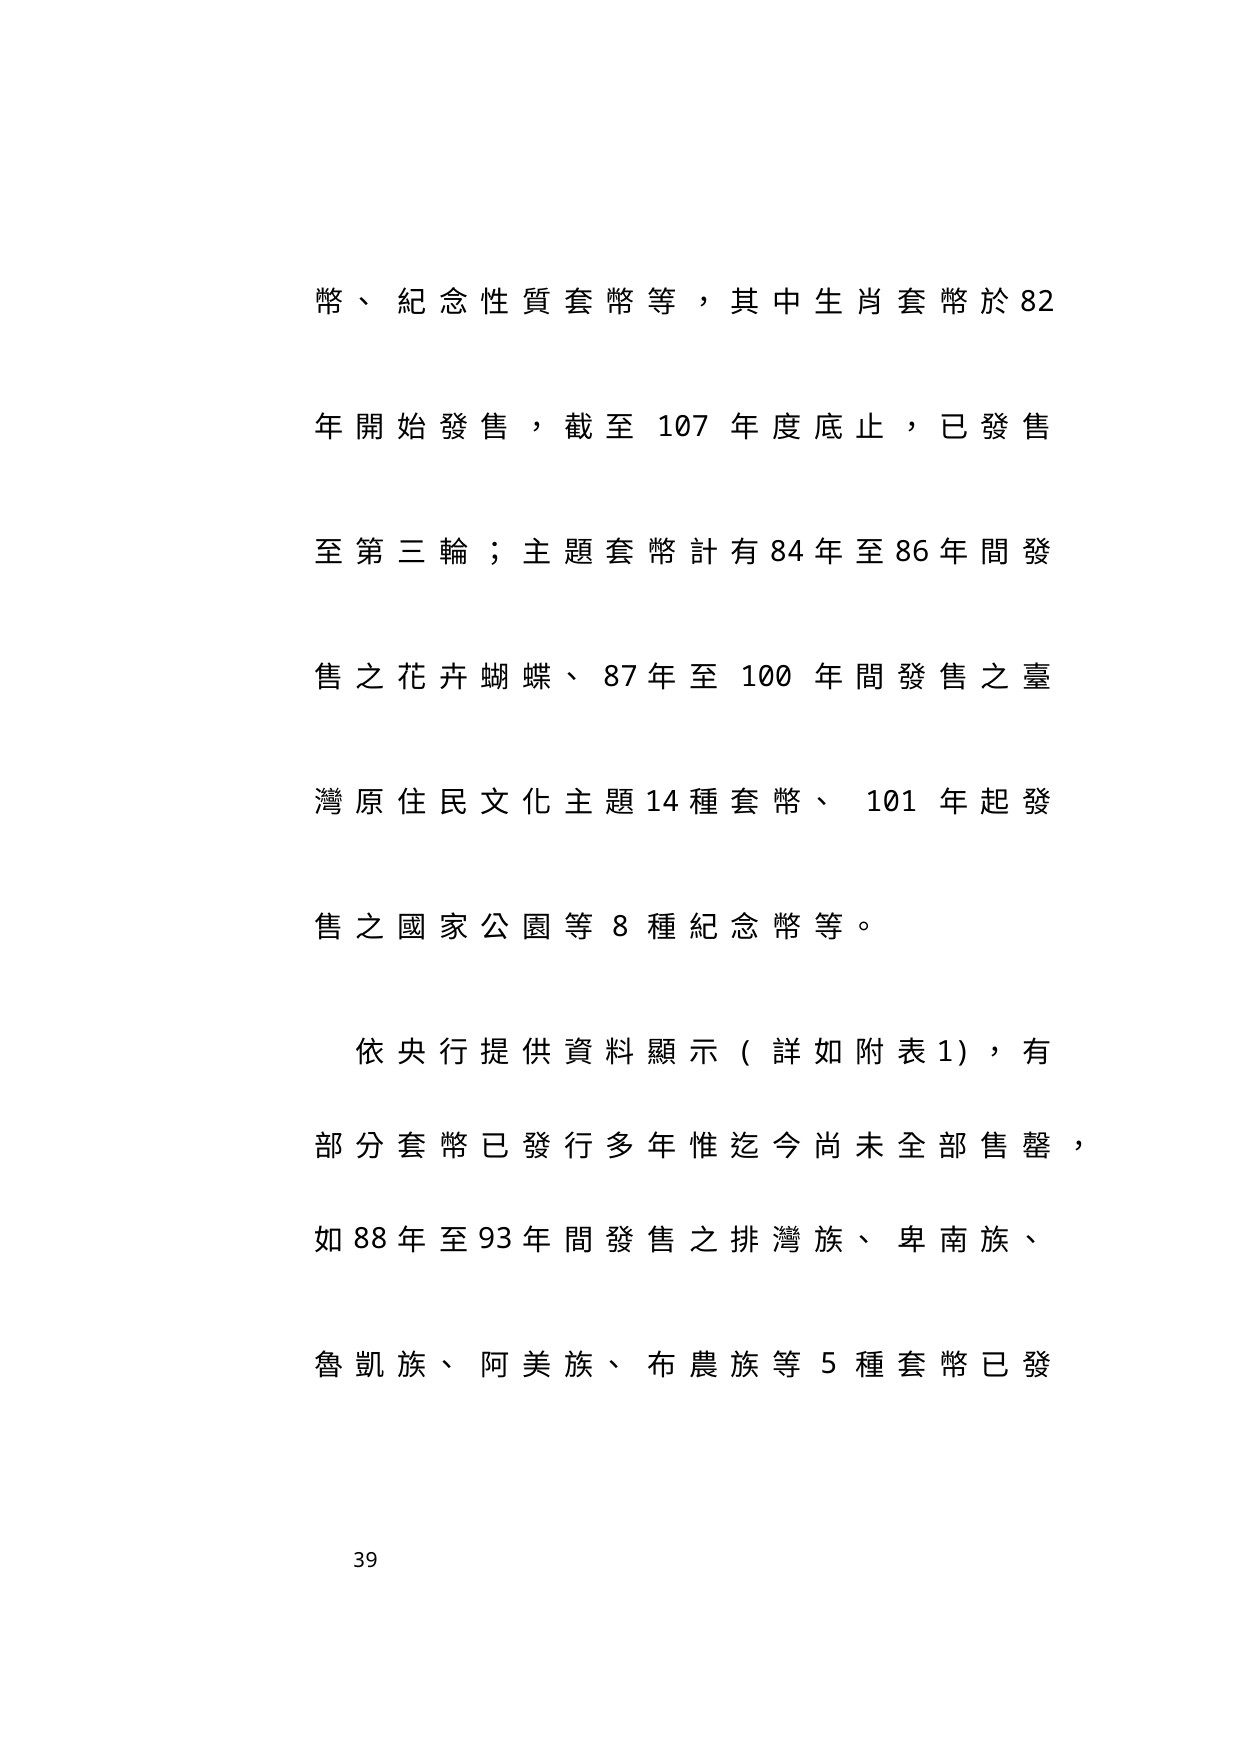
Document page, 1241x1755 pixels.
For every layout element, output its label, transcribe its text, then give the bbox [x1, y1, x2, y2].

text 依中央銀行法第18之3條規定：「本行得發行金銀幣及紀念性券幣；其發行辦法，由本行定之…。」又依該行94年9月30日修正發布金銀幣及紀念性券幣發行辦法第5條第2項規定：「…發行主題，以國家重大慶典、重要節日、舉辦著名國際性活動或國家其他具有特殊紀念意義之事蹟為限。」爰中央行除發行鈔券及硬幣外，並發行各種具收藏價值之生肖套幣、主題套幣、紀念性質套幣等，其中生肖套幣於82年開始發售，截至107年度底止，已發售至第三輪；主題套幣計有84年至86年間發售之花卉蝴蝶、87年至100年間發售之臺灣原住民文化主題14種套幣、101年起發售之國家公園等8種紀念幣等。 [271, 227, 1058, 977]
text 依央行提供資料顯示(詳如附表1)，有部分套幣已發行多年惟迄今尚未全部售罄，如88年至93年間發售之排灣族、卑南族、魯凱族、阿美族、布農族等5種套幣已發行逾15年至20年間，均尚有庫存，尤以阿美族套幣庫存數量1萬9,408套為最多，另101年起發售之國家公園采風系列主題套幣，除101年度發行之墾丁國家公園套幣無庫存外，其餘有8套至8,320套不等之庫存數，而生肖套幣自105年起產生庫存現象，105年至108年間分別有1,358套至1萬2,195套不等之庫存數量，顯示民眾購買套幣之熱潮有減退現象，央行允宜設計多元、活潑之主題套幣，以刺激民眾購買意願。 [271, 977, 1058, 1415]
